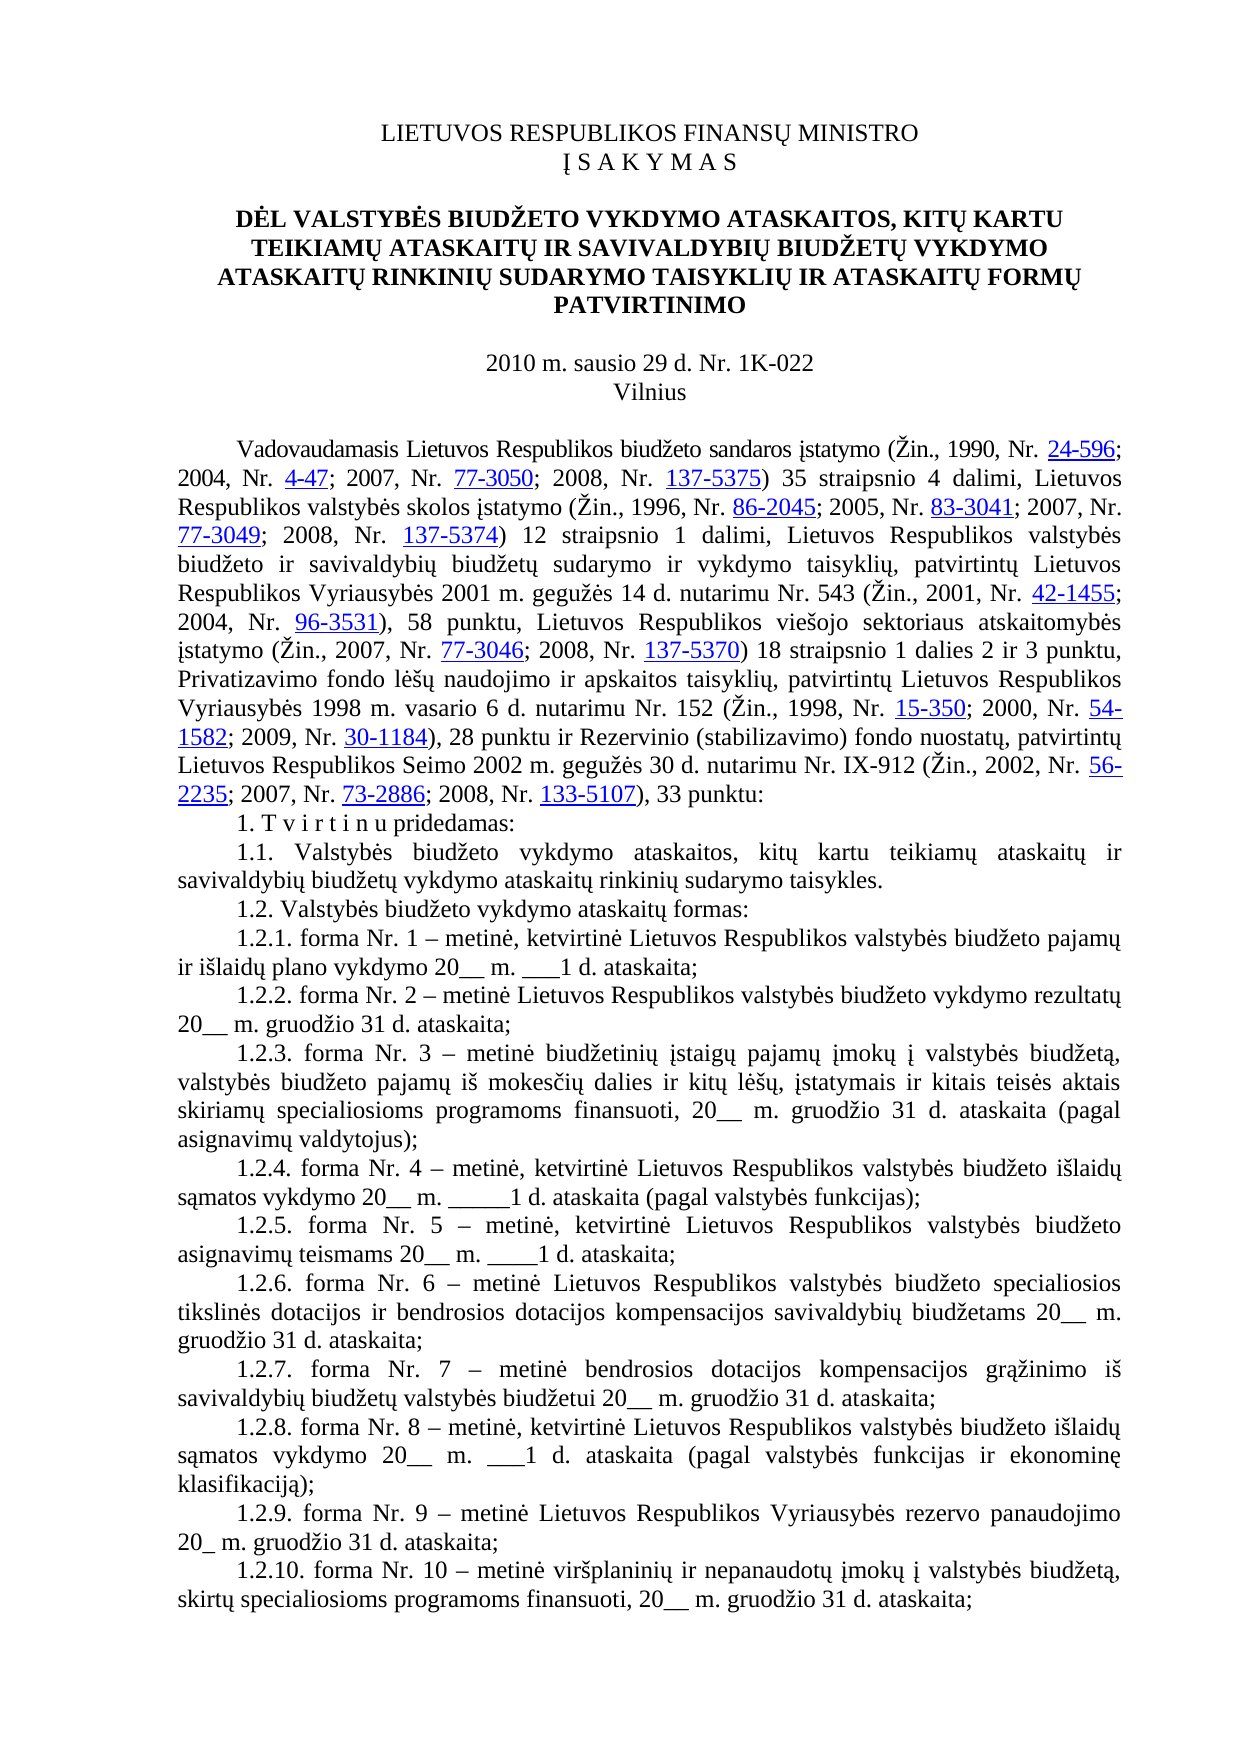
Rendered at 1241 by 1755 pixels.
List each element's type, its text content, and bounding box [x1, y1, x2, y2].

text Į S A K Y M A S [177, 147, 1122, 176]
text 1.2.2. forma Nr. 2 – metinė Lietuvos Respublikos valstybės biudžeto vykdymo rezultatų 20__ m. gruodžio 31 d. ataskaita; [177, 981, 1122, 1038]
text LIETUVOS RESPUBLIKOS FINANSŲ MINISTRO [177, 118, 1122, 147]
text 1.2.4. forma Nr. 4 – metinė, ketvirtinė Lietuvos Respublikos valstybės biudžeto išlaidų sąmatos vykdymo 20__ m. _____1 d. ataskaita (pagal valstybės funkcijas); [177, 1153, 1122, 1211]
text 1.2.3. forma Nr. 3 – metinė biudžetinių įstaigų pajamų įmokų į valstybės biudžetą, valstybės biudžeto pajamų iš mokesčių dalies ir kitų lėšų, įstatymais ir kitais teisės aktais skiriamų specialiosioms programoms finansuoti, 20__ m. gruodžio 31 d. ataskaita (pagal asignavimų valdytojus); [177, 1038, 1122, 1153]
text 1.2.10. forma Nr. 10 – metinė viršplaninių ir nepanaudotų įmokų į valstybės biudžetą, skirtų specialiosioms programoms finansuoti, 20__ m. gruodžio 31 d. ataskaita; [177, 1556, 1122, 1613]
text 1.2.1. forma Nr. 1 – metinė, ketvirtinė Lietuvos Respublikos valstybės biudžeto pajamų ir išlaidų plano vykdymo 20__ m. ___1 d. ataskaita; [177, 923, 1122, 981]
text 1.2.7. forma Nr. 7 – metinė bendrosios dotacijos kompensacijos grąžinimo iš savivaldybių biudžetų valstybės biudžetui 20__ m. gruodžio 31 d. ataskaita; [177, 1354, 1122, 1412]
text 1.2.6. forma Nr. 6 – metinė Lietuvos Respublikos valstybės biudžeto specialiosios tikslinės dotacijos ir bendrosios dotacijos kompensacijos savivaldybių biudžetams 20__ m. gruodžio 31 d. ataskaita; [177, 1268, 1122, 1354]
text 2010 m. sausio 29 d. Nr. 1K-022 [177, 348, 1122, 377]
text Vilnius [177, 377, 1122, 406]
text 1. T v i r t i n u pridedamas: [177, 808, 1122, 837]
text 1.2.5. forma Nr. 5 – metinė, ketvirtinė Lietuvos Respublikos valstybės biudžeto asignavimų teismams 20__ m. ____1 d. ataskaita; [177, 1211, 1122, 1268]
text Vadovaudamasis Lietuvos Respublikos biudžeto sandaros įstatymo (Žin., 1990, Nr. 24-596; 2004, Nr. 4-47; 2007, Nr. 77-3050; 2008, Nr. 137-5375) 35 straipsnio 4 dalimi, Lietuvos Respublikos valstybės skolos įstatymo (Žin., 1996, Nr. 86-2045; 2005, Nr. 83-3041; 2007, Nr. 77-3049; 2008, Nr. 137-5374) 12 straipsnio 1 dalimi, Lietuvos Respublikos valstybės biudžeto ir savivaldybių biudžetų sudarymo ir vykdymo taisyklių, patvirtintų Lietuvos Respublikos Vyriausybės 2001 m. gegužės 14 d. nutarimu Nr. 543 (Žin., 2001, Nr. 42-1455; 2004, Nr. 96-3531), 58 punktu, Lietuvos Respublikos viešojo sektoriaus atskaitomybės įstatymo (Žin., 2007, Nr. 77-3046; 2008, Nr. 137-5370) 18 straipsnio 1 dalies 2 ir 3 punktu, Privatizavimo fondo lėšų naudojimo ir apskaitos taisyklių, patvirtintų Lietuvos Respublikos Vyriausybės 1998 m. vasario 6 d. nutarimu Nr. 152 (Žin., 1998, Nr. 15-350; 2000, Nr. 54-1582; 2009, Nr. 30-1184), 28 punktu ir Rezervinio (stabilizavimo) fondo nuostatų, patvirtintų Lietuvos Respublikos Seimo 2002 m. gegužės 30 d. nutarimu Nr. IX-912 (Žin., 2002, Nr. 56-2235; 2007, Nr. 73-2886; 2008, Nr. 133-5107), 33 punktu: [177, 434, 1122, 808]
text 1.2.8. forma Nr. 8 – metinė, ketvirtinė Lietuvos Respublikos valstybės biudžeto išlaidų sąmatos vykdymo 20__ m. ___1 d. ataskaita (pagal valstybės funkcijas ir ekonominę klasifikaciją); [177, 1412, 1122, 1498]
text 1.2. Valstybės biudžeto vykdymo ataskaitų formas: [177, 894, 1122, 923]
text 1.2.9. forma Nr. 9 – metinė Lietuvos Respublikos Vyriausybės rezervo panaudojimo 20_ m. gruodžio 31 d. ataskaita; [177, 1498, 1122, 1556]
text 1.1. Valstybės biudžeto vykdymo ataskaitos, kitų kartu teikiamų ataskaitų ir savivaldybių biudžetų vykdymo ataskaitų rinkinių sudarymo taisykles. [177, 837, 1122, 894]
text DĖL VALSTYBĖS BIUDŽETO VYKDYMO ATASKAITOS, KITŲ KARTU TEIKIAMŲ ATASKAITŲ IR SAVIVALDYBIŲ BIUDŽETŲ VYKDYMO ATASKAITŲ RINKINIŲ SUDARYMO TAISYKLIŲ IR ATASKAITŲ FORMŲ PATVIRTINIMO [177, 204, 1122, 319]
